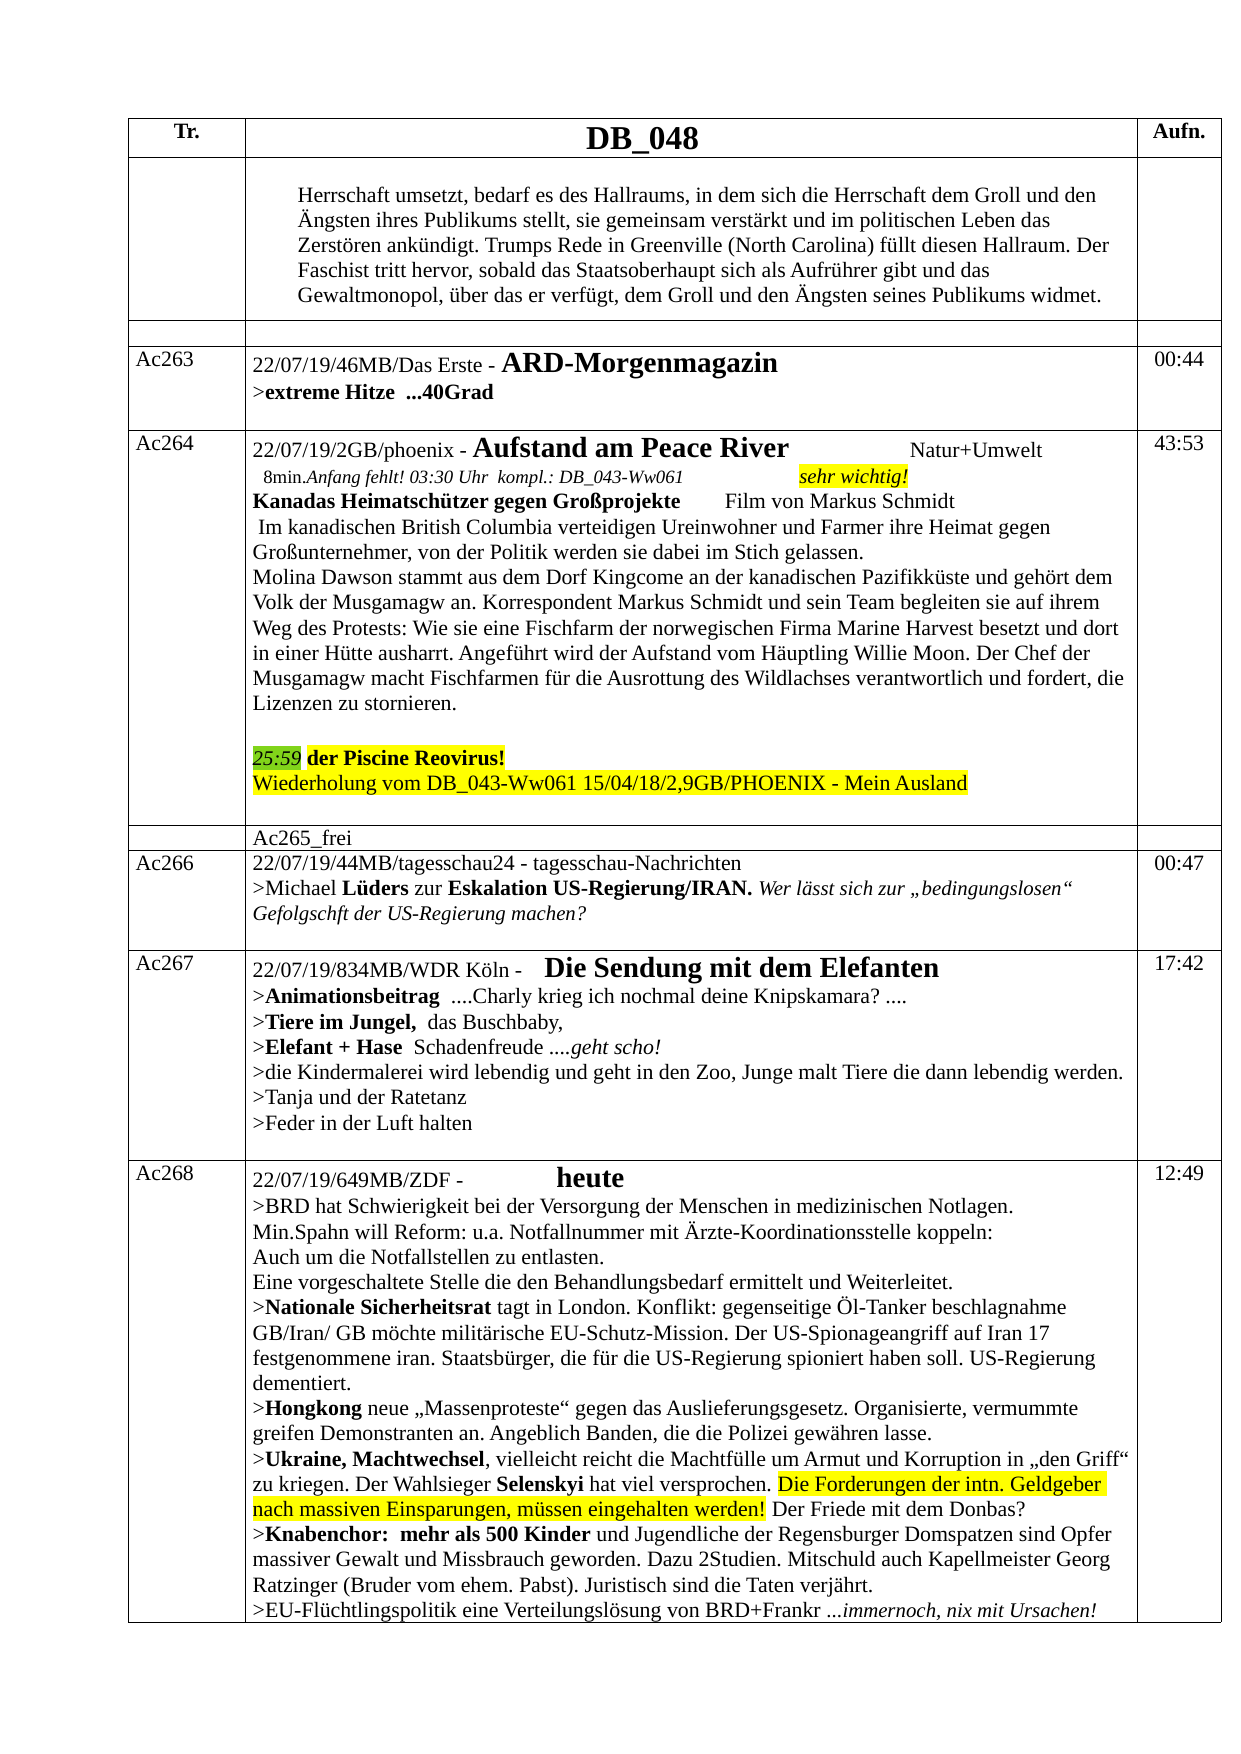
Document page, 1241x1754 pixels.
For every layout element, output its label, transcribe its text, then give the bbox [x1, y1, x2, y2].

table_cell [129, 158, 245, 320]
table_cell Ac265_frei [246, 826, 1137, 850]
table_cell [246, 321, 1137, 346]
table_cell 22/07/19/44MB/tagesschau24 - tagesschau-Nachrichten >Michael Lüders zur Eskalation US-Regierung/IRAN. Wer lässt sich zur „bedingungslosen“ Gefolgschft der US-Regierung machen? [246, 851, 1137, 950]
table_cell 22/07/19/649MB/ZDF - heute >BRD hat Schwierigkeit bei der Versorgung der Menschen in medizinischen Notlagen. Min.Spahn will Reform: u.a. Notfallnummer mit Ärzte-Koordinationsstelle koppeln: Auch um die Notfallstellen zu entlasten. Eine vorgeschaltete Stelle die den Behandlungsbedarf ermittelt und Weiterleitet. >Nationale Sicherheitsrat tagt in London. Konflikt: gegenseitige Öl-Tanker beschlagnahme GB/Iran/ GB möchte militärische EU-Schutz-Mission. Der US-Spionageangriff auf Iran 17 festgenommene iran. Staatsbürger, die für die US-Regierung spioniert haben soll. US-Regierung dementiert. >Hongkong neue „Massenproteste“ gegen das Auslieferungsgesetz. Organisierte, vermummte greifen Demonstranten an. Angeblich Banden, die die Polizei gewähren lasse. >Ukraine, Machtwechsel, vielleicht reicht die Machtfülle um Armut und Korruption in „den Griff“ zu kriegen. Der Wahlsieger Selenskyi hat viel versprochen. Die Forderungen der intn. Geldgeber nach massiven Einsparungen, müssen eingehalten werden! Der Friede mit dem Donbas? >Knabenchor: mehr als 500 Kinder und Jugendliche der Regensburger Domspatzen sind Opfer massiver Gewalt und Missbrauch geworden. Dazu 2Studien. Mitschuld auch Kapellmeister Georg Ratzinger (Bruder vom ehem. Pabst). Juristisch sind die Taten verjährt. >EU-Flüchtlingspolitik eine Verteilungslösung von BRD+Frankr ...immernoch, nix mit Ursachen! [246, 1161, 1137, 1622]
table_cell 22/07/19/2GB/phoenix - Aufstand am Peace River Natur+Umwelt 8min.Anfang fehlt! 03:30 Uhr kompl.: DB_043-Ww061 sehr wichtig! Kanadas Heimatschützer gegen Großprojekte Film von Markus Schmidt Im kanadischen British Columbia verteidigen Ureinwohner und Farmer ihre Heimat gegen Großunternehmer, von der Politik werden sie dabei im Stich gelassen. Molina Dawson stammt aus dem Dorf Kingcome an der kanadischen Pazifikküste und gehört dem Volk der Musgamagw an. Korrespondent Markus Schmidt und sein Team begleiten sie auf ihrem Weg des Protests: Wie sie eine Fischfarm der norwegischen Firma Marine Harvest besetzt und dort in einer Hütte ausharrt. Angeführt wird der Aufstand vom Häuptling Willie Moon. Der Chef der Musgamagw macht Fischfarmen für die Ausrottung des Wildlachses verantwortlich und fordert, die Lizenzen zu stornieren. 25:59 der Piscine Reovirus! Wiederholung vom DB_043-Ww061 15/04/18/2,9GB/PHOENIX - Mein Ausland [246, 431, 1137, 825]
table_header ­Tr. [129, 119, 245, 157]
table_cell Ac266 [129, 851, 245, 950]
table_cell [129, 321, 245, 346]
table_cell Herrschaft umsetzt, bedarf es des Hallraums, in dem sich die Herrschaft dem Groll und den Ängsten ihres Publikums stellt, sie gemeinsam verstärkt und im politischen Leben das Zerstören ankündigt. Trumps Rede in Greenville (North Carolina) füllt diesen Hallraum. Der Faschist tritt hervor, sobald das Staatsoberhaupt sich als Aufrührer gibt und das Gewaltmonopol, über das er verfügt, dem Groll und den Ängsten seines Publikums widmet. [246, 158, 1137, 320]
table_cell 22/07/19/834MB/WDR Köln - Die Sendung mit dem Elefanten >Animationsbeitrag ....Charly krieg ich nochmal deine Knipskamara? .... >Tiere im Jungel, das Buschbaby, >Elefant + Hase Schadenfreude ....geht scho! >die Kindermalerei wird lebendig und geht in den Zoo, Junge malt Tiere die dann lebendig werden. >Tanja und der Ratetanz >Feder in der Luft halten [246, 951, 1137, 1160]
table_cell [1138, 158, 1221, 320]
table_cell [1138, 321, 1221, 346]
table_cell 00:47 [1138, 851, 1221, 950]
table_header DB_048 [246, 119, 1137, 157]
table_cell [1138, 826, 1221, 850]
table_cell Ac268 [129, 1161, 245, 1622]
table_cell 00:44 [1138, 347, 1221, 429]
table_cell 17:42 [1138, 951, 1221, 1160]
table_cell 43:53 [1138, 431, 1221, 825]
table_cell Ac267 [129, 951, 245, 1160]
table_cell 22/07/19/46MB/Das Erste - ARD-Morgenmagazin >extreme Hitze ...40Grad [246, 347, 1137, 429]
table_cell Ac263 [129, 347, 245, 429]
table_cell Ac264 [129, 431, 245, 825]
table_header Aufn. [1138, 119, 1221, 157]
table_cell 12:49 [1138, 1161, 1221, 1622]
table_cell [129, 826, 245, 850]
